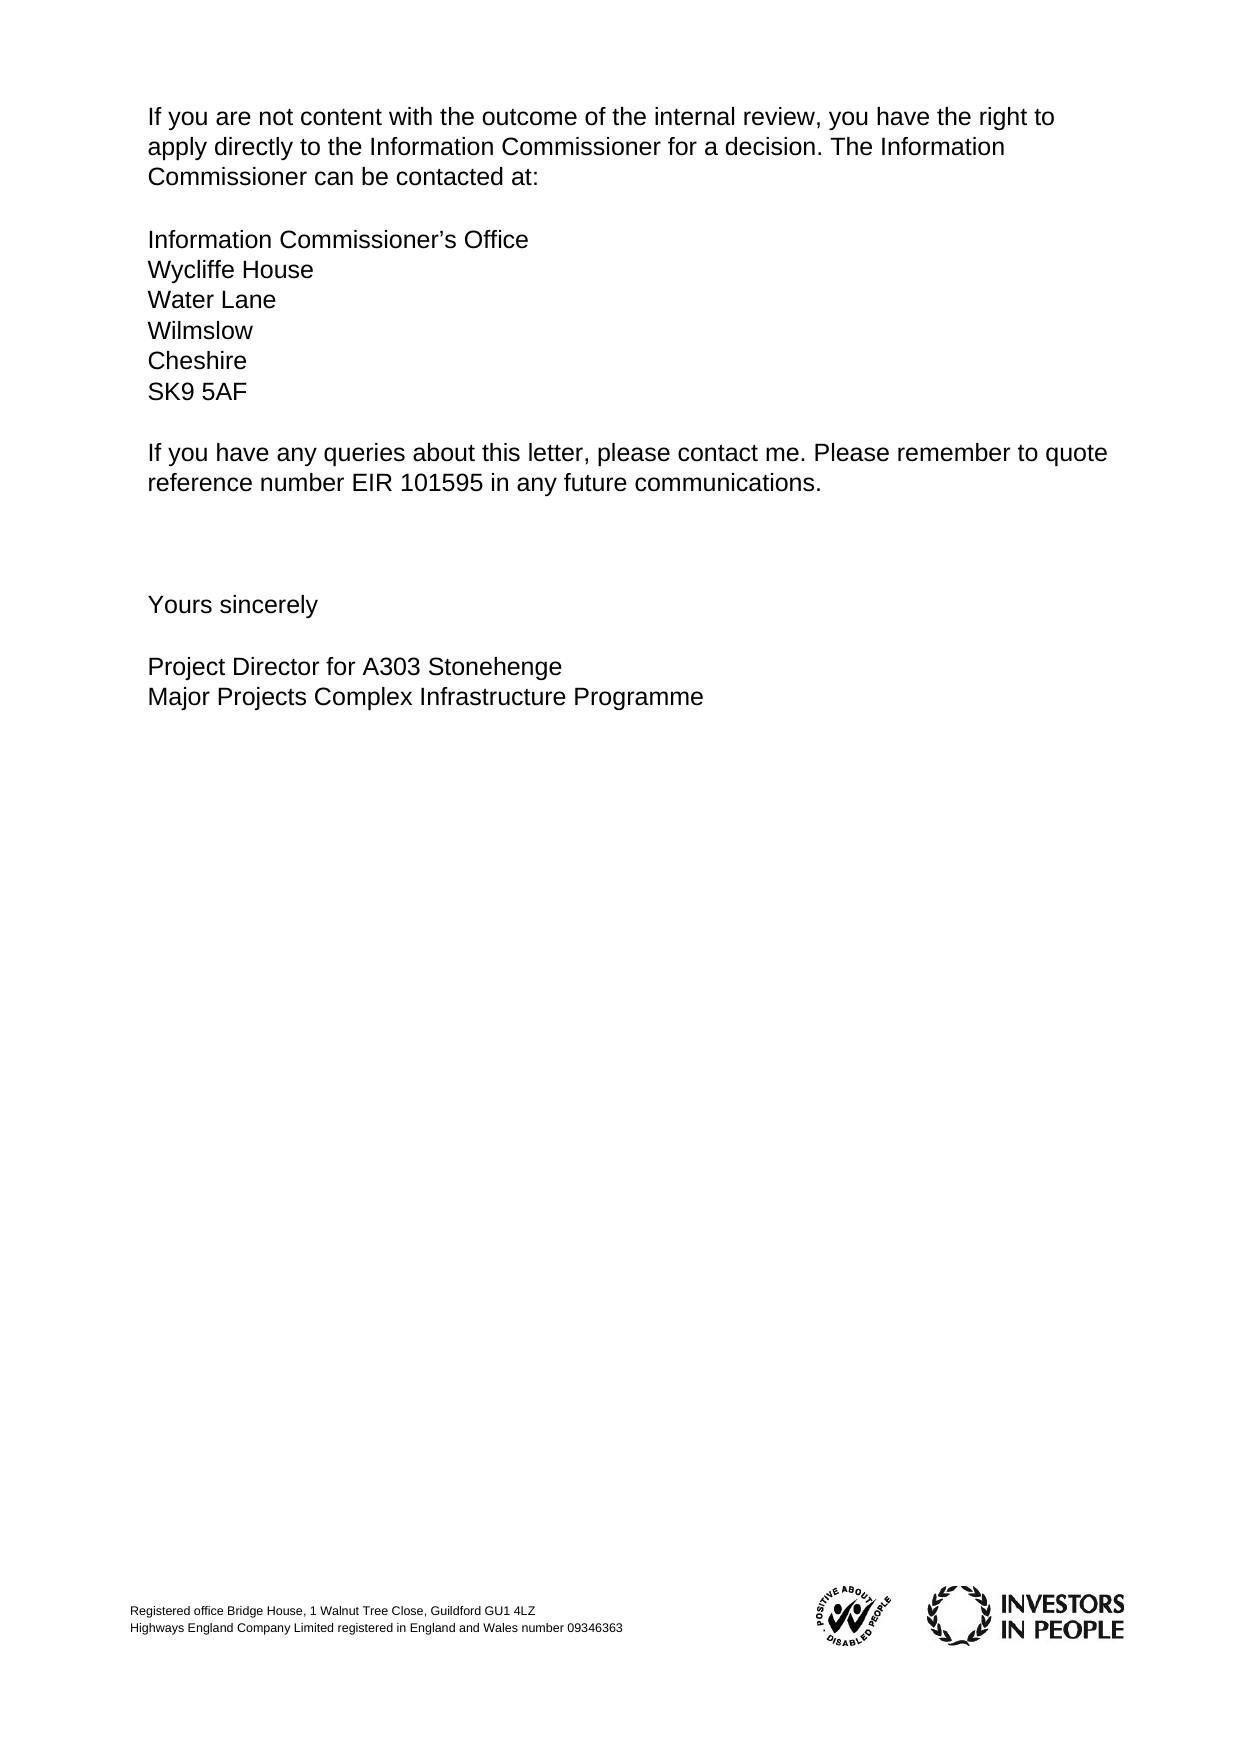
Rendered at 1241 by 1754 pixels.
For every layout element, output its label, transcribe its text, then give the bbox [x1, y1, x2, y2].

text Major Projects Complex Infrastructure Programme [147, 682, 1123, 711]
text If you have any queries about this letter, please contact me. Please remember to quote reference number EIR 101595 in any future communications. [147, 438, 1123, 497]
text SK9 5AF [147, 377, 1123, 406]
text Project Director for A303 Stonehenge [147, 652, 1123, 680]
text Highways England Company Limited registered in England and Wales number 09346363 [130, 1621, 816, 1635]
text Yours sincerely [147, 590, 1123, 619]
text If you are not content with the outcome of the internal review, you have the right to apply directly to the Information Commissioner for a decision. The Information Commissioner can be contacted at: [147, 102, 1123, 190]
text Wilmslow [147, 316, 1123, 345]
text Water Lane [147, 286, 1123, 314]
text Wycliffe House [147, 255, 1123, 284]
text Registered office Bridge House, 1 Walnut Tree Close, Guildford GU1 4LZ [130, 1604, 816, 1618]
text Information Commissioner’s Office [147, 225, 1123, 253]
text Cheshire [147, 346, 1123, 375]
